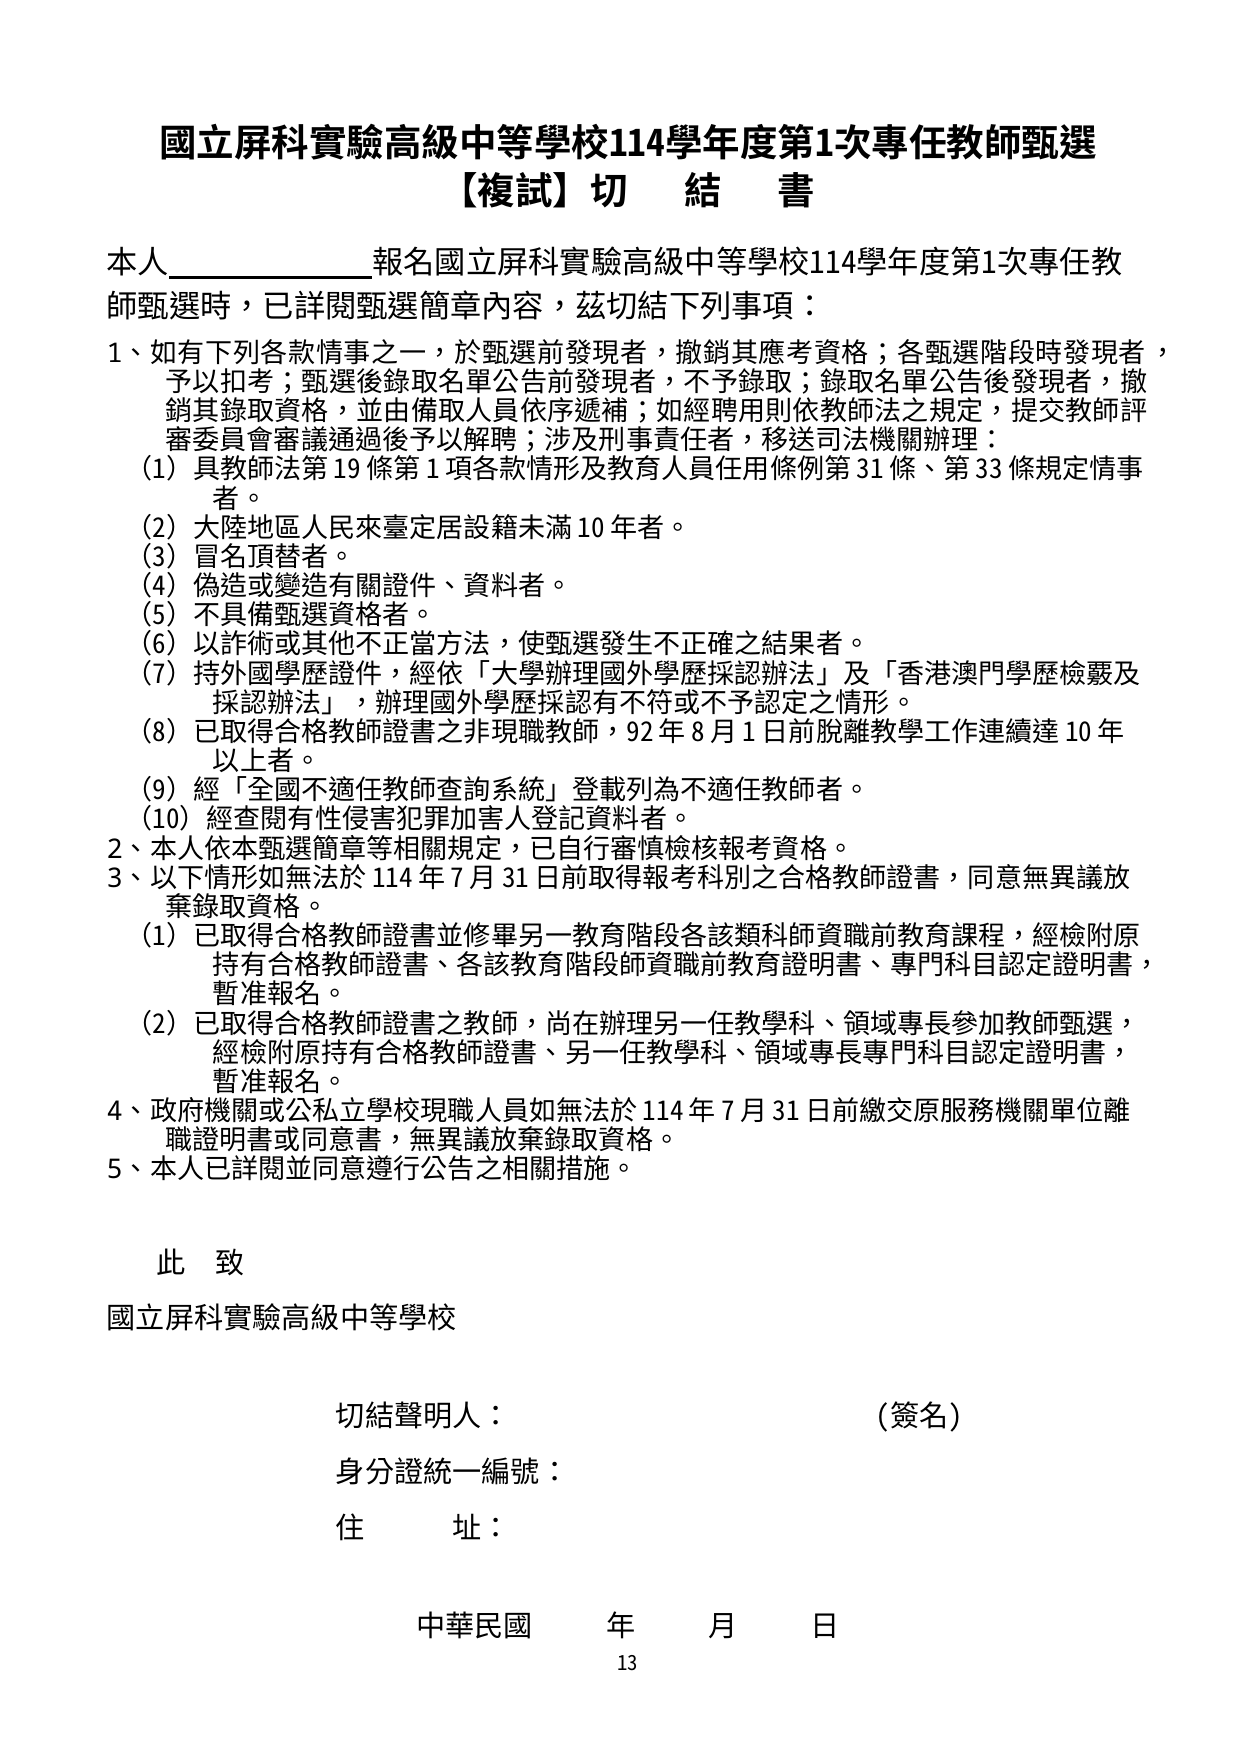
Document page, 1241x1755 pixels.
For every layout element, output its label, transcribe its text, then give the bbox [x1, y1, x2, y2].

list 不具備甄選資格者。 [125, 601, 1149, 631]
text 國立屏科實驗高級中等學校114學年度第1次專任教師甄選 [106, 130, 1149, 163]
list 大陸地區人民來臺定居設籍未滿10年者。 [125, 514, 1149, 543]
list 持外國學歷證件，經依「大學辦理國外學歷採認辦法」及「香港澳門學歷檢覈及採認辦法」，辦理國外學歷採認有不符或不予認定之情形。 [125, 660, 1149, 718]
list 以下情形如無法於114年7月31日前取得報考科別之合格教師證書，同意無異議放棄錄取資格。 [106, 864, 1149, 922]
text 住 址： [336, 1504, 1149, 1548]
text 此 致 [156, 1239, 1149, 1282]
list 以詐術或其他不正當方法，使甄選發生不正確之結果者。 [125, 631, 1149, 660]
list 已取得合格教師證書之教師，尚在辦理另一任教學科、領域專長參加教師甄選，經檢附原持有合格教師證書、另一任教學科、領域專長專門科目認定證明書，暫准報名。 [125, 1010, 1149, 1097]
text 身分證統一編號： [336, 1448, 1149, 1491]
list 本人已詳閱並同意遵行公告之相關措施。 [106, 1156, 1149, 1185]
list 冒名頂替者。 [125, 543, 1149, 572]
text 中華民國 年 月 日 [106, 1602, 1149, 1645]
list 偽造或變造有關證件、資料者。 [125, 572, 1149, 601]
text 國立屏科實驗高級中等學校 [106, 1294, 1149, 1337]
text 【複試】切 結 書 [106, 178, 1149, 211]
list 已取得合格教師證書之非現職教師，92年8月1日前脫離教學工作連續達10年以上者。 [125, 718, 1149, 776]
text 切結聲明人： (簽名) [336, 1391, 1149, 1435]
list 政府機關或公私立學校現職人員如無法於114年7月31日前繳交原服務機關單位離職證明書或同意書，無異議放棄錄取資格。 [106, 1097, 1149, 1156]
list 經「全國不適任教師查詢系統」登載列為不適任教師者。 [125, 776, 1149, 806]
list 具教師法第19條第1項各款情形及教育人員任用條例第31條、第33條規定情事者。 [125, 456, 1149, 514]
list 已取得合格教師證書並修畢另一教育階段各該類科師資職前教育課程，經檢附原持有合格教師證書、各該教育階段師資職前教育證明書、專門科目認定證明書，暫准報名。 [125, 922, 1149, 1010]
list 經查閱有性侵害犯罪加害人登記資料者。 [125, 806, 1149, 835]
list 如有下列各款情事之一，於甄選前發現者，撤銷其應考資格；各甄選階段時發現者，予以扣考；甄選後錄取名單公告前發現者，不予錄取；錄取名單公告後發現者，撤銷其錄取資格，並由備取人員依序遞補；如經聘用則依教師法之規定，提交教師評審委員會審議通過後予以解聘；涉及刑事責任者，移送司法機關辦理： [106, 339, 1149, 456]
list 本人依本甄選簡章等相關規定，已自行審慎檢核報考資格。 [106, 835, 1149, 864]
text 本人 報名國立屏科實驗高級中等學校114學年度第1次專任教師甄選時，已詳閱甄選簡章內容，茲切結下列事項： [106, 239, 1149, 326]
